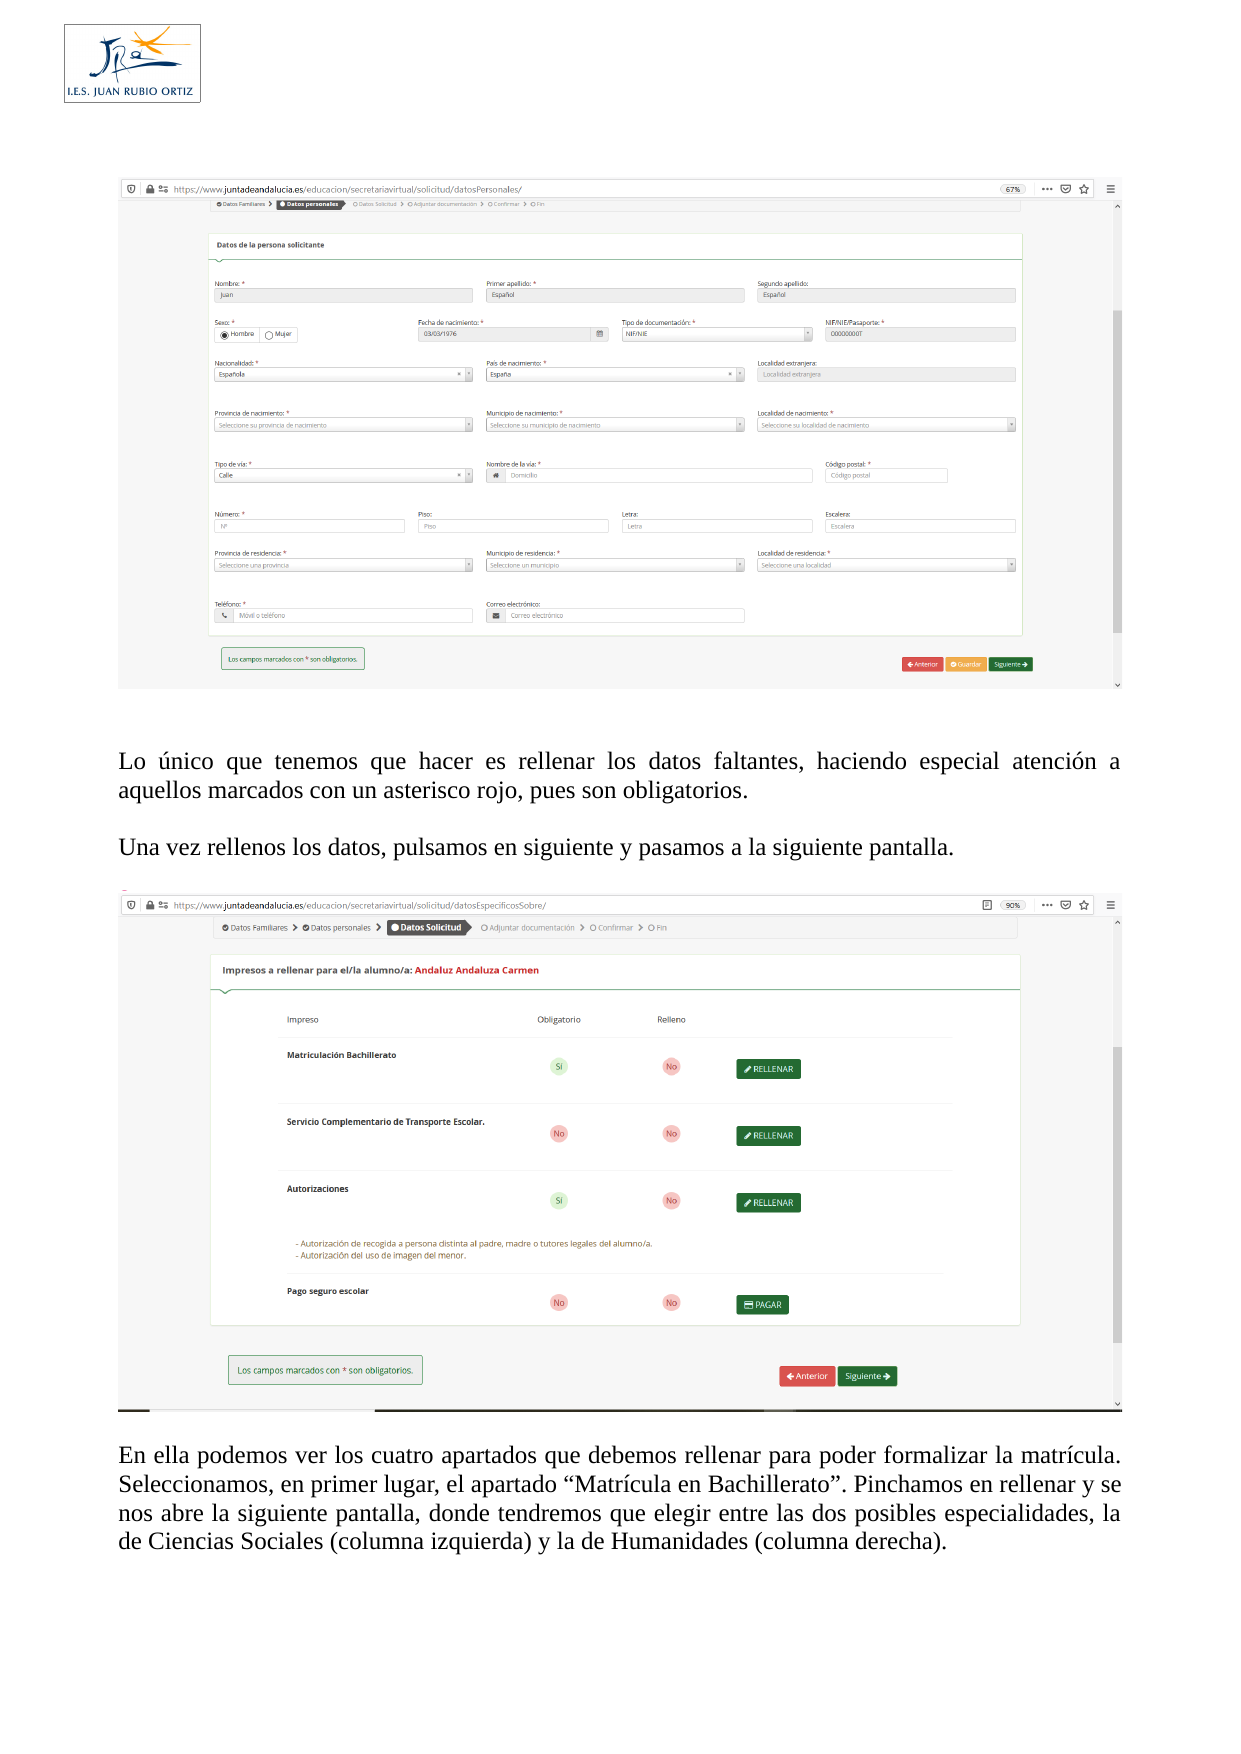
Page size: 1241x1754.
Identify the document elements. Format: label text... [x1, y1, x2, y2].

text Una vez rellenos los datos, pulsamos en siguiente y pasamos a la siguiente pantalla. [118, 832, 1122, 861]
picture [118, 890, 1123, 1412]
text En ella podemos ver los cuatro apartados que debemos rellenar para poder formalizar la matrícula. Seleccionamos, en primer lugar, el apartado “Matrícula en Bachillerato”. Pinchamos en rellenar y se nos abre la siguiente pantalla, donde tendremos que elegir entre las dos posibles especialidades, la de Ciencias Sociales (columna izquierda) y la de Humanidades (columna derecha). [118, 1440, 1122, 1555]
text Lo único que tenemos que hacer es rellenar los datos faltantes, haciendo especial atención a aquellos marcados con un asterisco rojo, pues son obligatorios. [118, 746, 1122, 804]
picture [118, 176, 1123, 689]
picture [65, 25, 200, 102]
